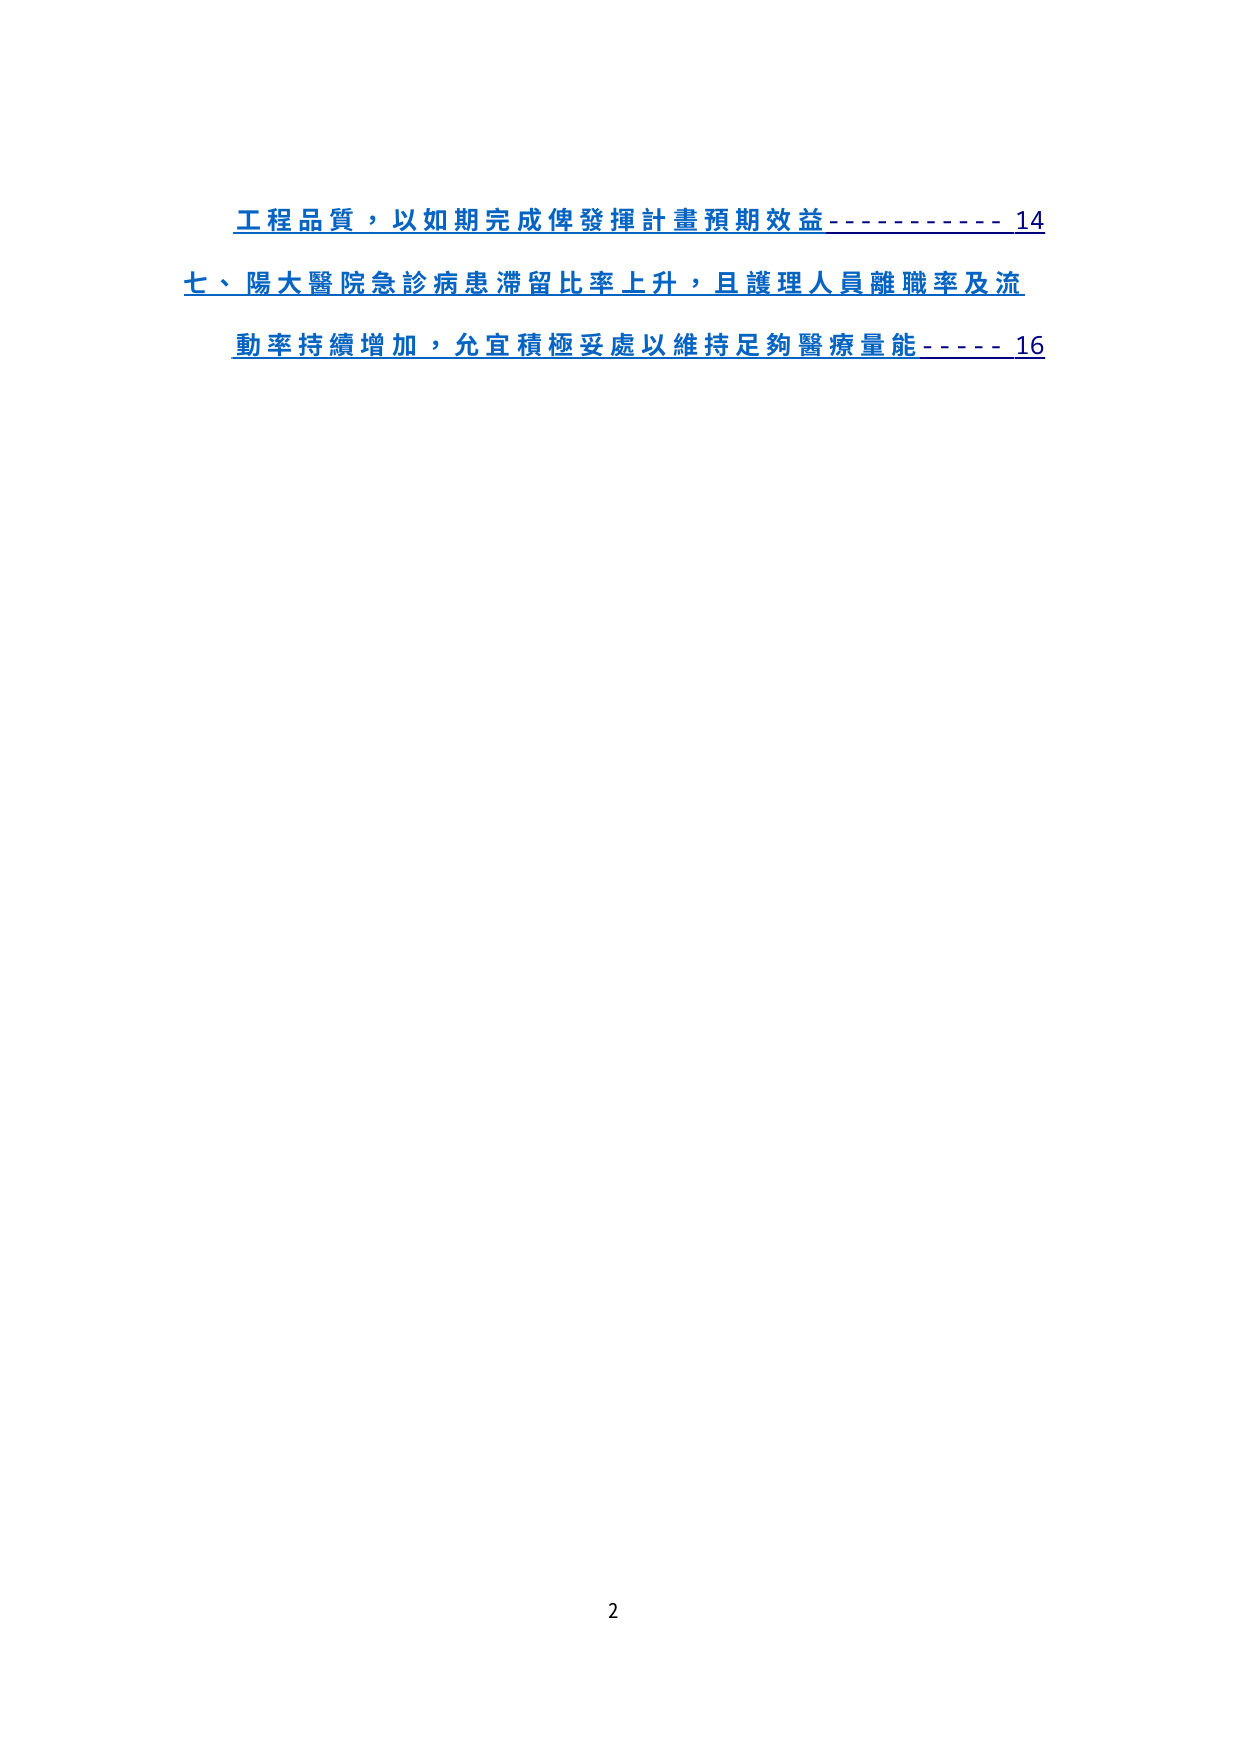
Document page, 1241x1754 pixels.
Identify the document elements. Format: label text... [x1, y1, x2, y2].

text 工程品質，以如期完成俾發揮計畫預期效益 14 [181, 177, 1045, 240]
text 七、陽大醫院急診病患滯留比率上升，且護理人員離職率及流動率持續增加，允宜積極妥處以維持足夠醫療量能 16 [181, 240, 1045, 365]
